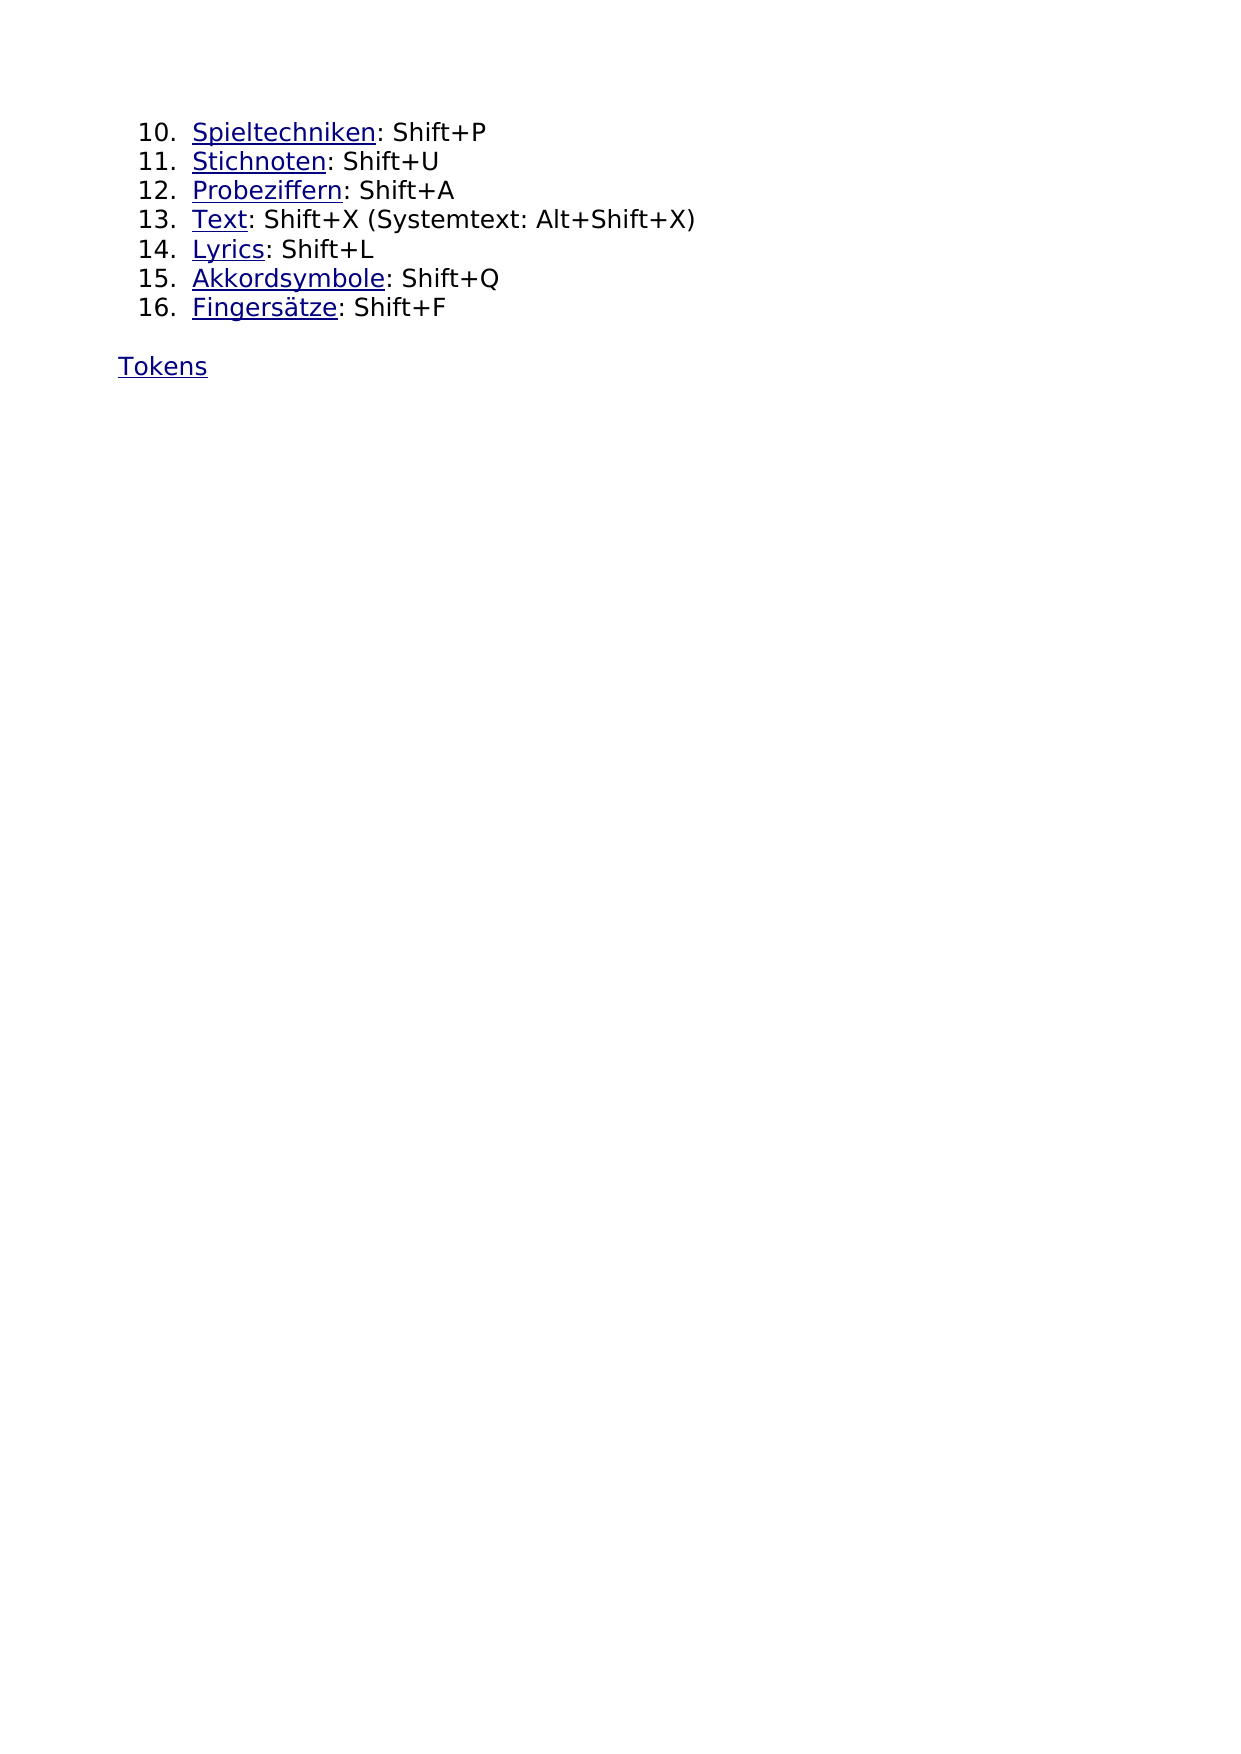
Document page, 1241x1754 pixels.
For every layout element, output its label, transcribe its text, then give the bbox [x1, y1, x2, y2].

text Tokens [118, 352, 1122, 381]
list Lyrics: Shift+L [177, 235, 1122, 264]
list Stichnoten: Shift+U [177, 147, 1122, 176]
list Text: Shift+X (Systemtext: Alt+Shift+X) [177, 206, 1122, 235]
list Spieltechniken: Shift+P [177, 118, 1122, 147]
list Akkordsymbole: Shift+Q [177, 264, 1122, 293]
list Probeziffern: Shift+A [177, 176, 1122, 206]
list Fingersätze: Shift+F [177, 293, 1122, 322]
